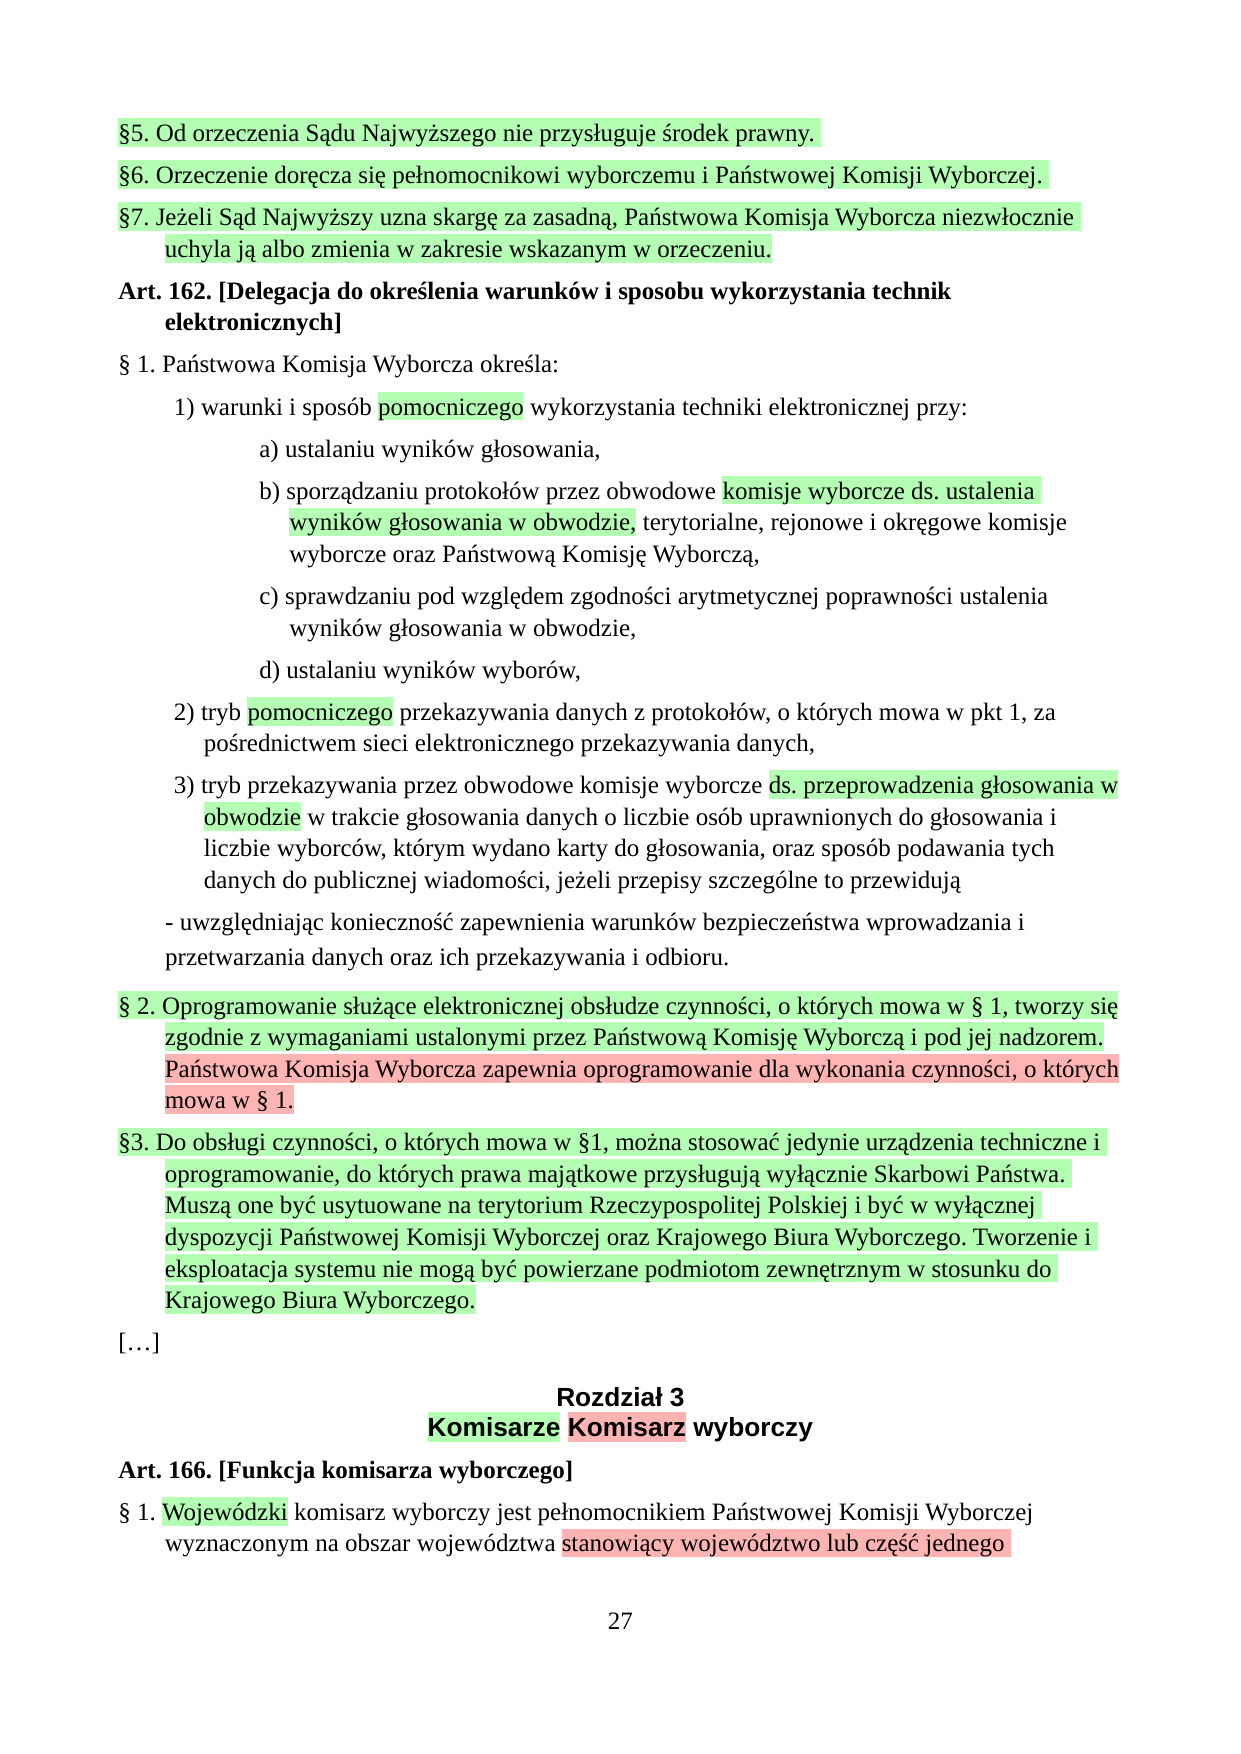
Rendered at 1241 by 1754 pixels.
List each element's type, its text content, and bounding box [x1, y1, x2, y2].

text §6. Orzeczenie doręcza się pełnomocnikowi wyborczemu i Państwowej Komisji Wyborczej. [118, 160, 1122, 189]
text […] [118, 1327, 1122, 1356]
text §3. Do obsługi czynności, o których mowa w §1, można stosować jedynie urządzenia techniczne i oprogramowanie, do których prawa majątkowe przysługują wyłącznie Skarbowi Państwa. Muszą one być usytuowane na terytorium Rzeczypospolitej Polskiej i być w wyłącznej dyspozycji Państwowej Komisji Wyborczej oraz Krajowego Biura Wyborczego. Tworzenie i eksploatacja systemu nie mogą być powierzane podmiotom zewnętrznym w stosunku do Krajowego Biura Wyborczego. [118, 1127, 1122, 1314]
text § 1. Państwowa Komisja Wyborcza określa: [118, 349, 1122, 378]
text c) sprawdzaniu pod względem zgodności arytmetycznej poprawności ustalenia wyników głosowania w obwodzie, [259, 581, 1122, 641]
text b) sporządzaniu protokołów przez obwodowe komisje wyborcze ds. ustalenia wyników głosowania w obwodzie, terytorialne, rejonowe i okręgowe komisje wyborcze oraz Państwową Komisję Wyborczą, [259, 476, 1122, 568]
text §7. Jeżeli Sąd Najwyższy uzna skargę za zasadną, Państwowa Komisja Wyborcza niezwłocznie uchyla ją albo zmienia w zakresie wskazanym w orzeczeniu. [118, 202, 1122, 263]
text a) ustalaniu wyników głosowania, [259, 434, 1122, 462]
text d) ustalaniu wyników wyborów, [259, 655, 1122, 683]
subtitle Rozdział 3 Komisarze Komisarz wyborczy [118, 1382, 1122, 1442]
text Art. 162. [Delegacja do określenia warunków i sposobu wykorzystania technik elektronicznych] [118, 276, 1122, 336]
text Art. 166. [Funkcja komisarza wyborczego] [118, 1455, 1122, 1484]
text §5. Od orzeczenia Sądu Najwyższego nie przysługuje środek prawny. [118, 118, 1122, 147]
text 3) tryb przekazywania przez obwodowe komisje wyborcze ds. przeprowadzenia głosowania w obwodzie w trakcie głosowania danych o liczbie osób uprawnionych do głosowania i liczbie wyborców, którym wydano karty do głosowania, oraz sposób podawania tych danych do publicznej wiadomości, jeżeli przepisy szczególne to przewidują [174, 770, 1122, 894]
text § 2. Oprogramowanie służące elektronicznej obsłudze czynności, o których mowa w § 1, tworzy się zgodnie z wymaganiami ustalonymi przez Państwową Komisję Wyborczą i pod jej nadzorem. Państwowa Komisja Wyborcza zapewnia oprogramowanie dla wykonania czynności, o których mowa w § 1. [118, 991, 1122, 1114]
text - uwzględniając konieczność zapewnienia warunków bezpieczeństwa wprowadzania i przetwarzania danych oraz ich przekazywania i odbioru. [165, 907, 1122, 970]
text 1) warunki i sposób pomocniczego wykorzystania techniki elektronicznej przy: [174, 392, 1122, 420]
text § 1. Wojewódzki komisarz wyborczy jest pełnomocnikiem Państwowej Komisji Wyborczej wyznaczonym na obszar województwa stanowiący województwo lub część jednego [118, 1497, 1122, 1557]
text 2) tryb pomocniczego przekazywania danych z protokołów, o których mowa w pkt 1, za pośrednictwem sieci elektronicznego przekazywania danych, [174, 697, 1122, 757]
